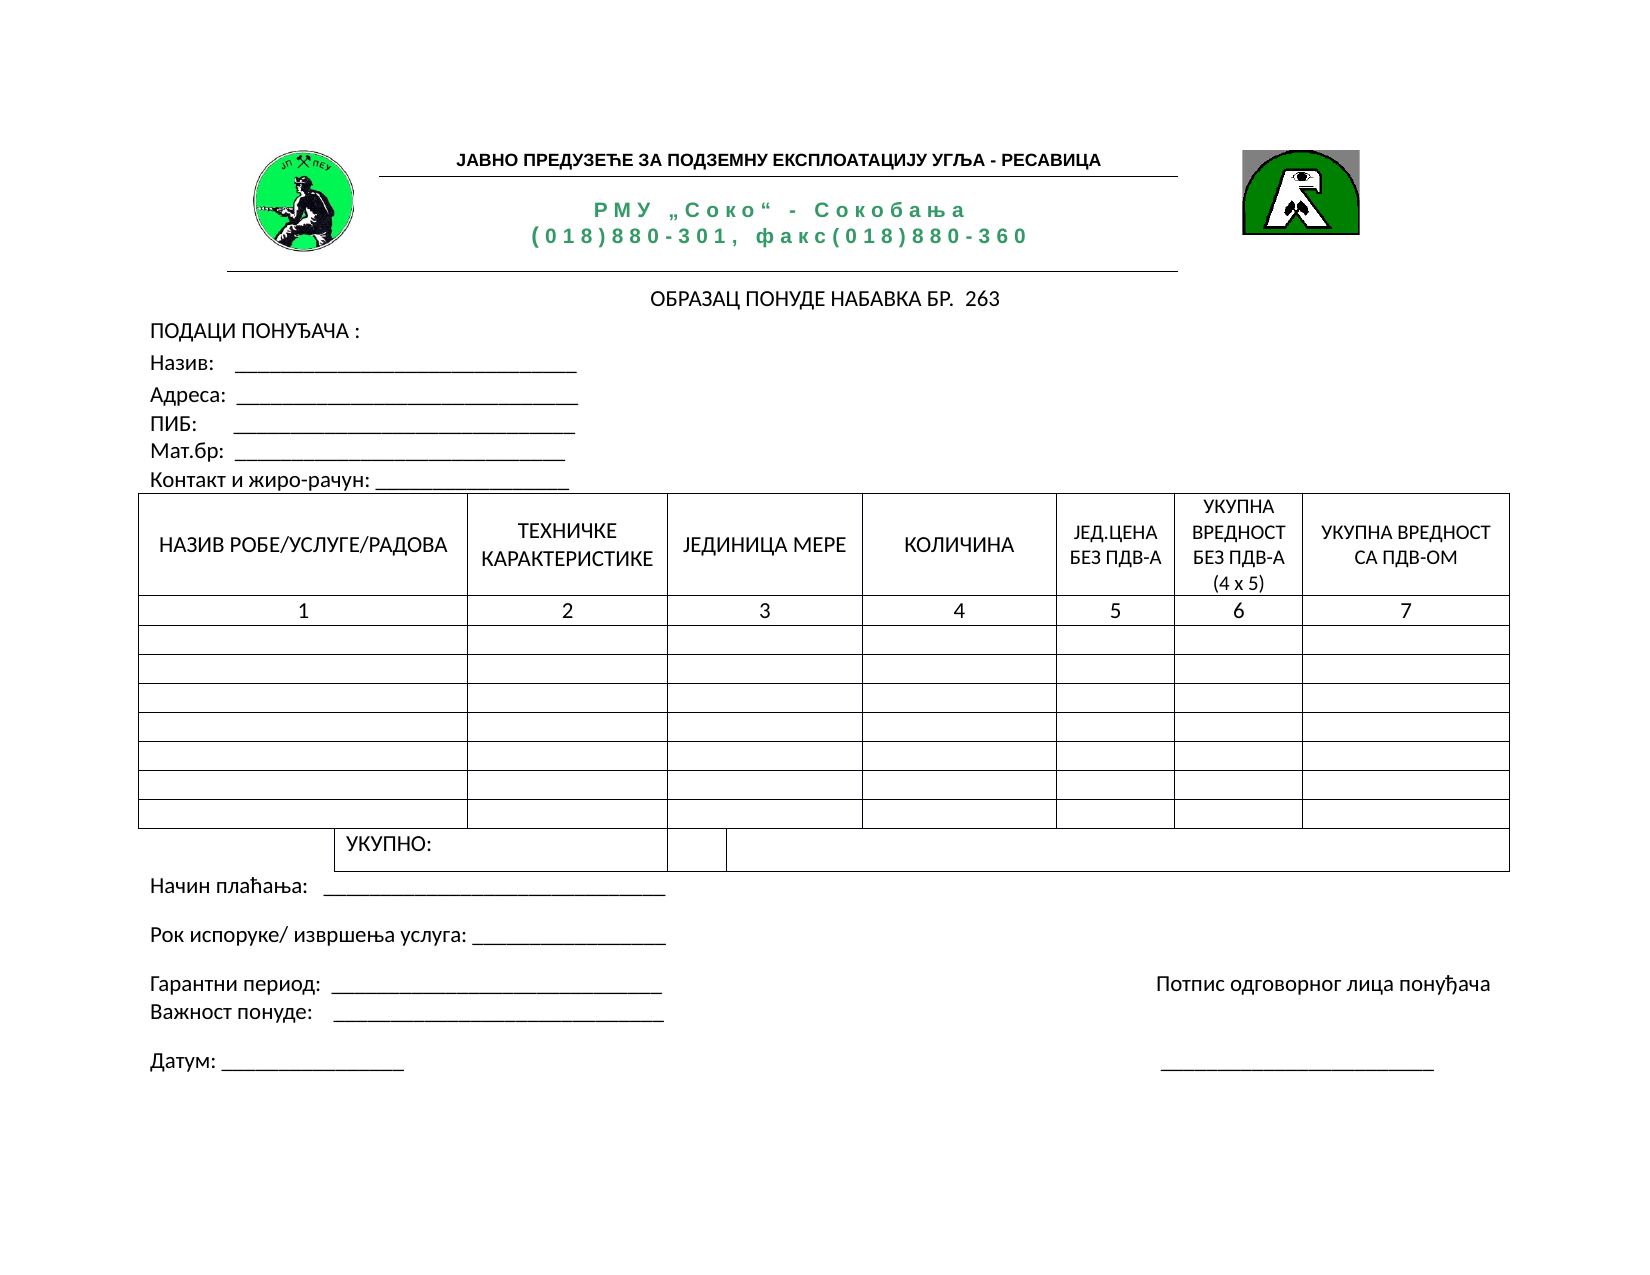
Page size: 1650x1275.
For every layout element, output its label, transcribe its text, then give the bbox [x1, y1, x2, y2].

text Рок испоруке/ извршења услуга: _________________ [150, 920, 1500, 948]
table_cell [668, 713, 862, 741]
table_cell [1057, 800, 1174, 828]
table_header [227, 150, 379, 271]
table_cell [468, 771, 667, 799]
table_cell [1303, 800, 1509, 828]
table_header УКУПНА ВРЕДНОСТ СА ПДВ-ОМ [1303, 494, 1509, 595]
table_header ТЕХНИЧКЕ КАРАКТЕРИСТИКЕ [468, 494, 667, 595]
text Датум: ________________ ________________________ [150, 1046, 1500, 1074]
picture [252, 150, 354, 252]
table_cell [1175, 800, 1302, 828]
text Гарантни период: _____________________________ Потпис одговорног лица понуђача Важност понуде: _____________________________ [150, 969, 1500, 1025]
picture [1242, 150, 1360, 235]
table_header ЈЕДИНИЦА МЕРЕ [668, 494, 862, 595]
table_cell [1303, 771, 1509, 799]
table_cell [1175, 713, 1302, 741]
table_cell [1175, 771, 1302, 799]
table_cell РМУ „Соко“ - Сокобања (018)880-301, факс(018)880-360 [379, 177, 1178, 271]
table_cell [139, 800, 467, 828]
table_cell [668, 626, 862, 653]
table_cell [1057, 626, 1174, 653]
table_cell [863, 626, 1056, 653]
table_cell [1057, 684, 1174, 712]
table_cell 2 [468, 596, 667, 624]
table_cell 7 [1303, 596, 1509, 624]
table_cell [139, 742, 467, 770]
table_cell 5 [1057, 596, 1174, 624]
table_cell [1175, 742, 1302, 770]
table_cell [468, 742, 667, 770]
table_cell [668, 771, 862, 799]
text ПОДАЦИ ПОНУЂАЧА : [150, 316, 1500, 344]
table_header УКУПНА ВРЕДНОСТ БЕЗ ПДВ-А (4 x 5) [1175, 494, 1302, 595]
table_cell [863, 771, 1056, 799]
table_cell [1057, 713, 1174, 741]
table_header НАЗИВ РОБЕ/УСЛУГЕ/РАДОВА [139, 494, 467, 595]
table_cell [863, 713, 1056, 741]
table_cell [139, 684, 467, 712]
table_cell [1303, 655, 1509, 683]
table_cell [139, 655, 467, 683]
table_cell [668, 829, 726, 871]
table_cell [1057, 742, 1174, 770]
table_cell [468, 713, 667, 741]
text Начин плаћања: ______________________________ [150, 872, 1500, 899]
table_cell 6 [1175, 596, 1302, 624]
table_cell [1303, 742, 1509, 770]
table_cell [668, 655, 862, 683]
text Назив: ______________________________ [150, 348, 1500, 376]
table_cell УКУПНО: [335, 829, 667, 871]
table_cell [863, 684, 1056, 712]
table_cell [139, 713, 467, 741]
table_cell [468, 684, 667, 712]
table_cell [468, 626, 667, 653]
table_header ЈАВНО ПРЕДУЗЕЋЕ ЗА ПОДЗЕМНУ ЕКСПЛОАТАЦИЈУ УГЉА - РЕСАВИЦА [379, 150, 1178, 176]
table_cell [863, 742, 1056, 770]
table_cell [1175, 655, 1302, 683]
table_cell 4 [863, 596, 1056, 624]
table_cell [1303, 626, 1509, 653]
table_cell [139, 829, 334, 871]
text ПИБ: ______________________________ [150, 409, 1500, 437]
table_cell [1057, 655, 1174, 683]
table_cell [1057, 771, 1174, 799]
text Контакт и жиро-рачун: _________________ [150, 465, 1500, 493]
table_header [1178, 150, 1424, 271]
table_header КОЛИЧИНА [863, 494, 1056, 595]
text Адреса: ______________________________ [150, 381, 1500, 409]
table_cell [139, 626, 467, 653]
table_cell 3 [668, 596, 862, 624]
table_cell [1175, 684, 1302, 712]
table_cell [468, 800, 667, 828]
table_cell [668, 800, 862, 828]
table_cell [668, 684, 862, 712]
table_cell [139, 771, 467, 799]
table_cell [668, 742, 862, 770]
table_cell [468, 655, 667, 683]
table_cell [1303, 684, 1509, 712]
text ОБРАЗАЦ ПОНУДЕ НАБАВКА БР. 263 [150, 284, 1500, 312]
table_cell [1175, 626, 1302, 653]
table_header ЈЕД.ЦЕНА БЕЗ ПДВ-А [1057, 494, 1174, 595]
table_cell [863, 800, 1056, 828]
table_cell [863, 655, 1056, 683]
table_cell [727, 829, 1509, 871]
table_cell 1 [139, 596, 467, 624]
table_cell [1303, 713, 1509, 741]
text Мат.бр: _____________________________ [150, 437, 1500, 465]
